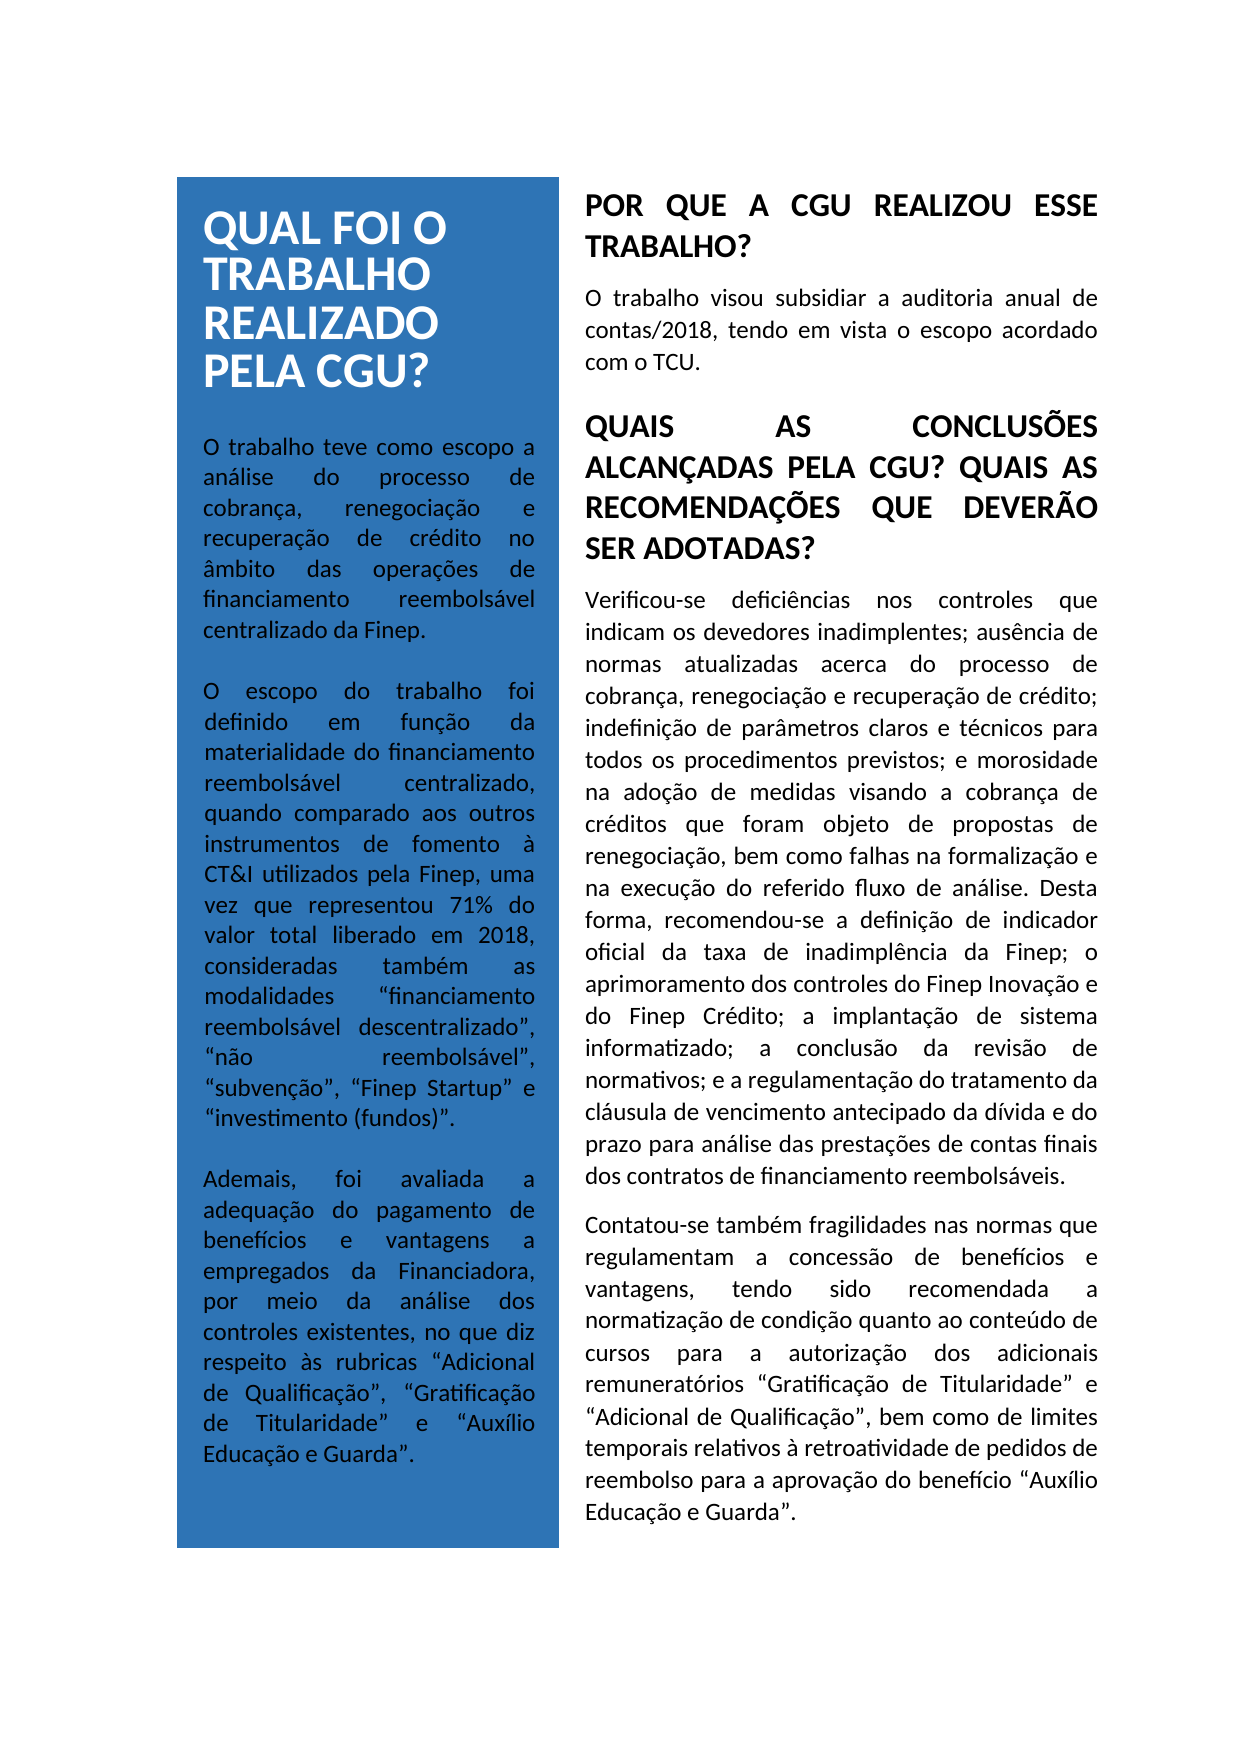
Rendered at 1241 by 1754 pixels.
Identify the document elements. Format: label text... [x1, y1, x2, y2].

table_header POR QUE A CGU REALIZOU ESSE TRABALHO? O trabalho visou subsidiar a auditoria anual de contas/2018, tendo em vista o escopo acordado com o TCU. [559, 177, 1122, 398]
table_cell QUAIS AS CONCLUSÕES ALCANÇADAS PELA CGU? QUAIS AS RECOMENDAÇÕES QUE DEVERÃO SER ADOTADAS? Verificou-se deficiências nos controles que indicam os devedores inadimplentes; ausência de normas atualizadas acerca do processo de cobrança, renegociação e recuperação de crédito; indefinição de parâmetros claros e técnicos para todos os procedimentos previstos; e morosidade na adoção de medidas visando a cobrança de créditos que foram objeto de propostas de renegociação, bem como falhas na formalização e na execução do referido fluxo de análise. Desta forma, recomendou-se a definição de indicador oficial da taxa de inadimplência da Finep; o aprimoramento dos controles do Finep Inovação e do Finep Crédito; a implantação de sistema informatizado; a conclusão da revisão de normativos; e a regulamentação do tratamento da cláusula de vencimento antecipado da dívida e do prazo para análise das prestações de contas finais dos contratos de financiamento reembolsáveis. Contatou-se também fragilidades nas normas que regulamentam a concessão de benefícios e vantagens, tendo sido recomendada a normatização de condição quanto ao conteúdo de cursos para a autorização dos adicionais remuneratórios “Gratificação de Titularidade” e “Adicional de Qualificação”, bem como de limites temporais relativos à retroatividade de pedidos de reembolso para a aprovação do benefício “Auxílio Educação e Guarda”. [559, 398, 1122, 1548]
table_header QUAL FOI O TRABALHO REALIZADO PELA CGU? O trabalho teve como escopo a análise do processo de cobrança, renegociação e recuperação de crédito no âmbito das operações de financiamento reembolsável centralizado da Finep. O escopo do trabalho foi definido em função da materialidade do financiamento reembolsável centralizado, quando comparado aos outros instrumentos de fomento à CT&I utilizados pela Finep, uma vez que representou 71% do valor total liberado em 2018, consideradas também as modalidades “financiamento reembolsável descentralizado”, “não reembolsável”, “subvenção”, “Finep Startup” e “investimento (fundos)”. Ademais, foi avaliada a adequação do pagamento de benefícios e vantagens a empregados da Financiadora, por meio da análise dos controles existentes, no que diz respeito às rubricas “Adicional de Qualificação”, “Gratificação de Titularidade” e “Auxílio Educação e Guarda”. [177, 177, 559, 1548]
